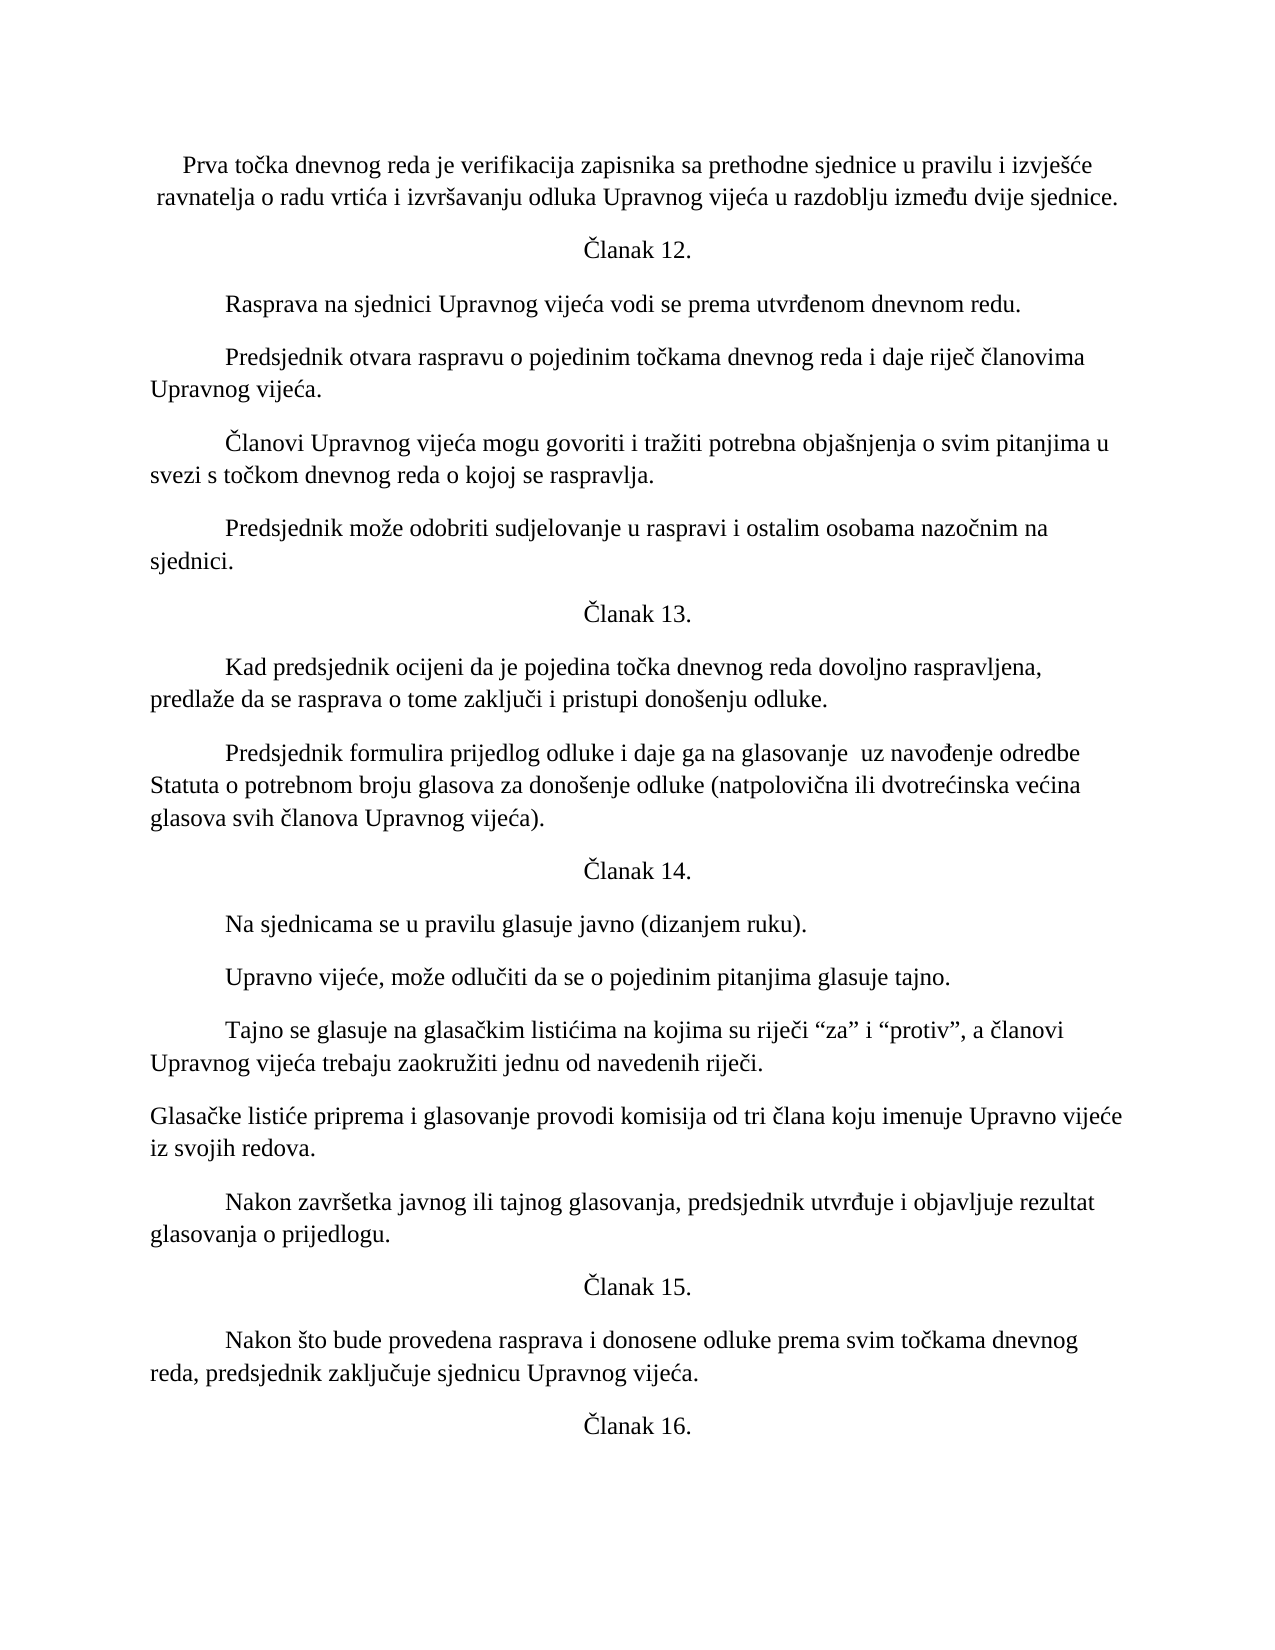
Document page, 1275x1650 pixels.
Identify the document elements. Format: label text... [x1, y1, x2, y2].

text Nakon što bude provedena rasprava i donosene odluke prema svim točkama dnevnog reda, predsjednik zaključuje sjednicu Upravnog vijeća. [150, 1326, 1125, 1387]
text Članak 13. [150, 599, 1125, 628]
text Članak 12. [150, 236, 1125, 264]
text Članak 16. [150, 1411, 1125, 1440]
text Na sjednicama se u pravilu glasuje javno (dizanjem ruku). [150, 909, 1125, 938]
text Rasprava na sjednici Upravnog vijeća vodi se prema utvrđenom dnevnom redu. [150, 289, 1125, 318]
text Članak 15. [150, 1272, 1125, 1301]
text Prva točka dnevnog reda je verifikacija zapisnika sa prethodne sjednice u pravilu i izvješće ravnatelja o radu vrtića i izvršavanju odluka Upravnog vijeća u razdoblju između dvije sjednice. [150, 150, 1125, 211]
text Glasačke listiće priprema i glasovanje provodi komisija od tri člana koju imenuje Upravno vijeće iz svojih redova. [150, 1101, 1125, 1162]
text Kad predsjednik ocijeni da je pojedina točka dnevnog reda dovoljno raspravljena, predlaže da se rasprava o tome zaključi i pristupi donošenju odluke. [150, 652, 1125, 713]
text Članovi Upravnog vijeća mogu govoriti i tražiti potrebna objašnjenja o svim pitanjima u svezi s točkom dnevnog reda o kojoj se raspravlja. [150, 428, 1125, 489]
text Tajno se glasuje na glasačkim listićima na kojima su riječi “za” i “protiv”, a članovi Upravnog vijeća trebaju zaokružiti jednu od navedenih riječi. [150, 1016, 1125, 1077]
text Nakon završetka javnog ili tajnog glasovanja, predsjednik utvrđuje i objavljuje rezultat glasovanja o prijedlogu. [150, 1187, 1125, 1248]
text Upravno vijeće, može odlučiti da se o pojedinim pitanjima glasuje tajno. [150, 962, 1125, 991]
text Predsjednik otvara raspravu o pojedinim točkama dnevnog reda i daje riječ članovima Upravnog vijeća. [150, 342, 1125, 403]
text Članak 14. [150, 856, 1125, 884]
text Predsjednik može odobriti sudjelovanje u raspravi i ostalim osobama nazočnim na sjednici. [150, 513, 1125, 574]
text Predsjednik formulira prijedlog odluke i daje ga na glasovanje uz navođenje odredbe Statuta o potrebnom broju glasova za donošenje odluke (natpolovična ili dvotrećinska većina glasova svih članova Upravnog vijeća). [150, 738, 1125, 831]
